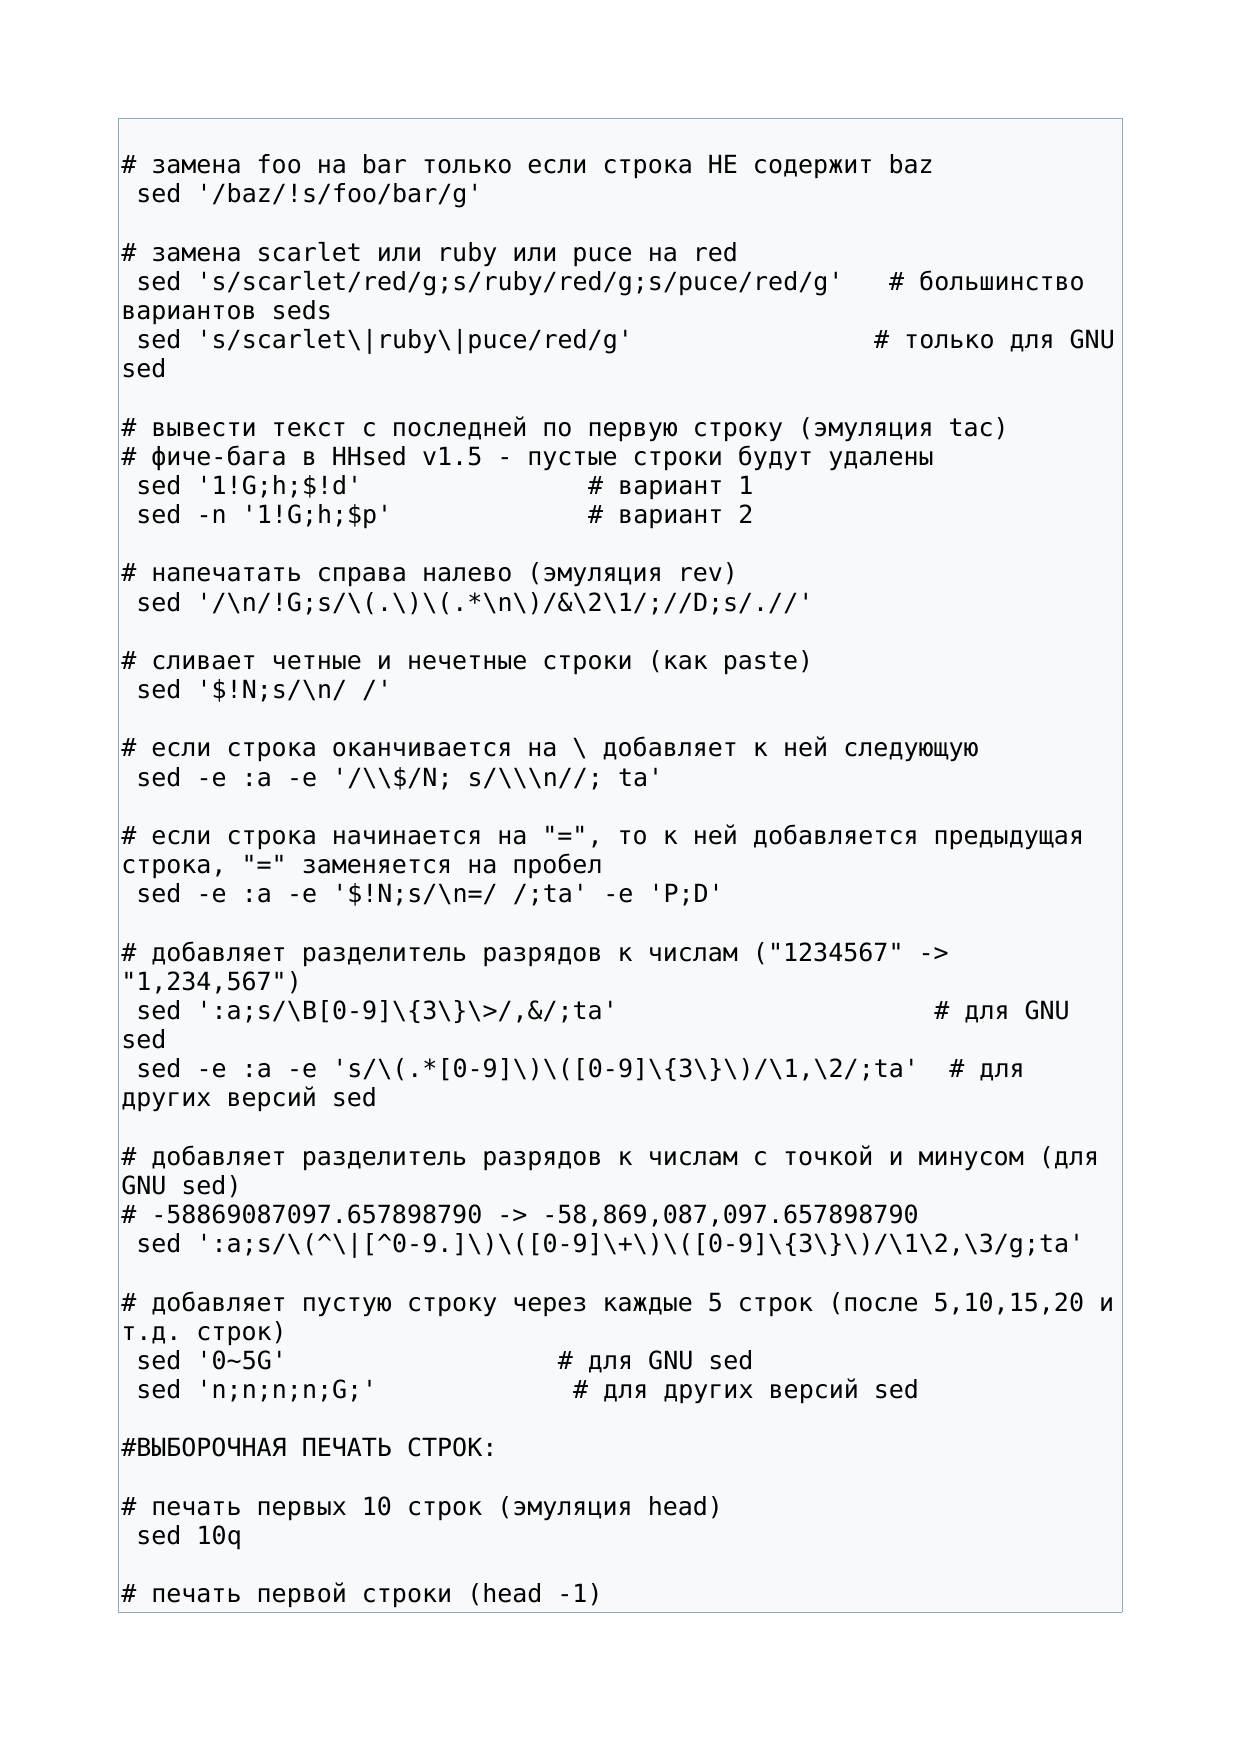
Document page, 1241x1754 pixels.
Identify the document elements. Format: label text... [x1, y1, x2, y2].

table_header # замена foo на bar только если строка НЕ содержит baz sed '/baz/!s/foo/bar/g' # замена scarlet или ruby или puce на red sed 's/scarlet/red/g;s/ruby/red/g;s/puce/red/g' # большинство вариантов seds sed 's/scarlet\|ruby\|puce/red/g' # только для GNU sed # вывести текст с последней по первую строку (эмуляция tac) # фиче-бага в HHsed v1.5 - пустые строки будут удалены sed '1!G;h;$!d' # вариант 1 sed -n '1!G;h;$p' # вариант 2 # напечатать справа налево (эмуляция rev) sed '/\n/!G;s/\(.\)\(.*\n\)/&\2\1/;//D;s/.//' # сливает четные и нечетные строки (как paste) sed '$!N;s/\n/ /' # если строка оканчивается на \ добавляет к ней следующую sed -e :a -e '/\\$/N; s/\\\n//; ta' # если строка начинается на "=", то к ней добавляется предыдущая строка, "=" заменяется на пробел sed -e :a -e '$!N;s/\n=/ /;ta' -e 'P;D' # добавляет разделитель разрядов к числам ("1234567" -> "1,234,567") sed ':a;s/\B[0-9]\{3\}\>/,&/;ta' # для GNU sed sed -e :a -e 's/\(.*[0-9]\)\([0-9]\{3\}\)/\1,\2/;ta' # для других версий sed # добавляет разделитель разрядов к числам с точкой и минусом (для GNU sed) # -58869087097.657898790 -> -58,869,087,097.657898790 sed ':a;s/\(^\|[^0-9.]\)\([0-9]\+\)\([0-9]\{3\}\)/\1\2,\3/g;ta' # добавляет пустую строку через каждые 5 строк (после 5,10,15,20 и т.д. строк) sed '0~5G' # для GNU sed sed 'n;n;n;n;G;' # для других версий sed #ВЫБОРОЧНАЯ ПЕЧАТЬ СТРОК: # печать первых 10 строк (эмуляция head) sed 10q # печать первой строки (head -1) [119, 119, 1122, 1612]
